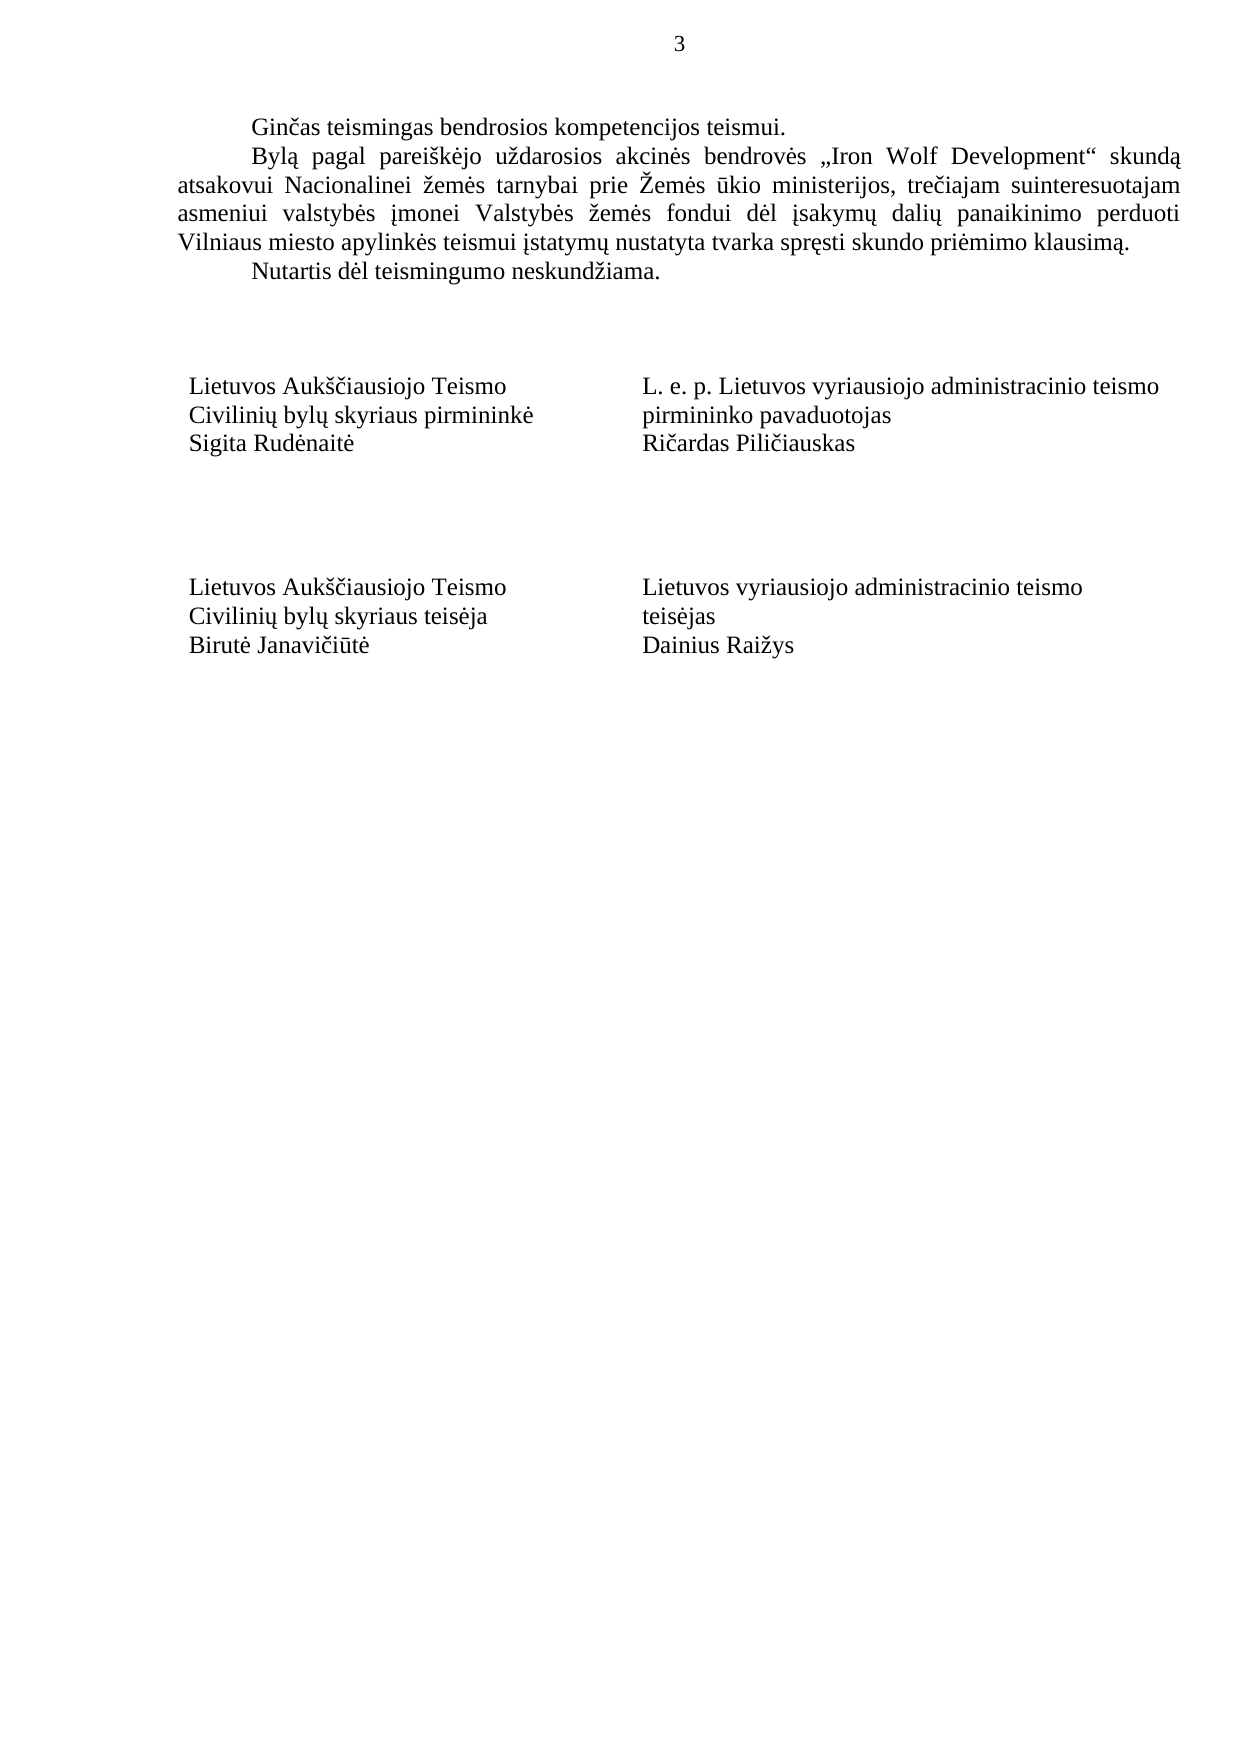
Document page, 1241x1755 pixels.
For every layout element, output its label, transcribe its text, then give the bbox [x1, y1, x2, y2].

table_cell Lietuvos vyriausiojo administracinio teismo teisėjas Dainius Raižys [631, 572, 1181, 678]
text Bylą pagal pareiškėjo uždarosios akcinės bendrovės „Iron Wolf Development“ skundą atsakovui Nacionalinei žemės tarnybai prie Žemės ūkio ministerijos, trečiajam suinteresuotajam asmeniui valstybės įmonei Valstybės žemės fondui dėl įsakymų dalių panaikinimo perduoti Vilniaus miesto apylinkės teismui įstatymų nustatyta tvarka spręsti skundo priėmimo klausimą. [177, 141, 1181, 256]
table_header Lietuvos Aukščiausiojo Teismo Civilinių bylų skyriaus pirmininkė Sigita Rudėnaitė [177, 371, 631, 572]
table_cell Lietuvos Aukščiausiojo Teismo Civilinių bylų skyriaus teisėja Birutė Janavičiūtė [177, 572, 631, 678]
text Ginčas teismingas bendrosios kompetencijos teismui. [177, 112, 1181, 141]
table_header L. e. p. Lietuvos vyriausiojo administracinio teismo pirmininko pavaduotojas Ričardas Piličiauskas [631, 371, 1181, 572]
text Nutartis dėl teismingumo neskundžiama. [177, 256, 1181, 285]
